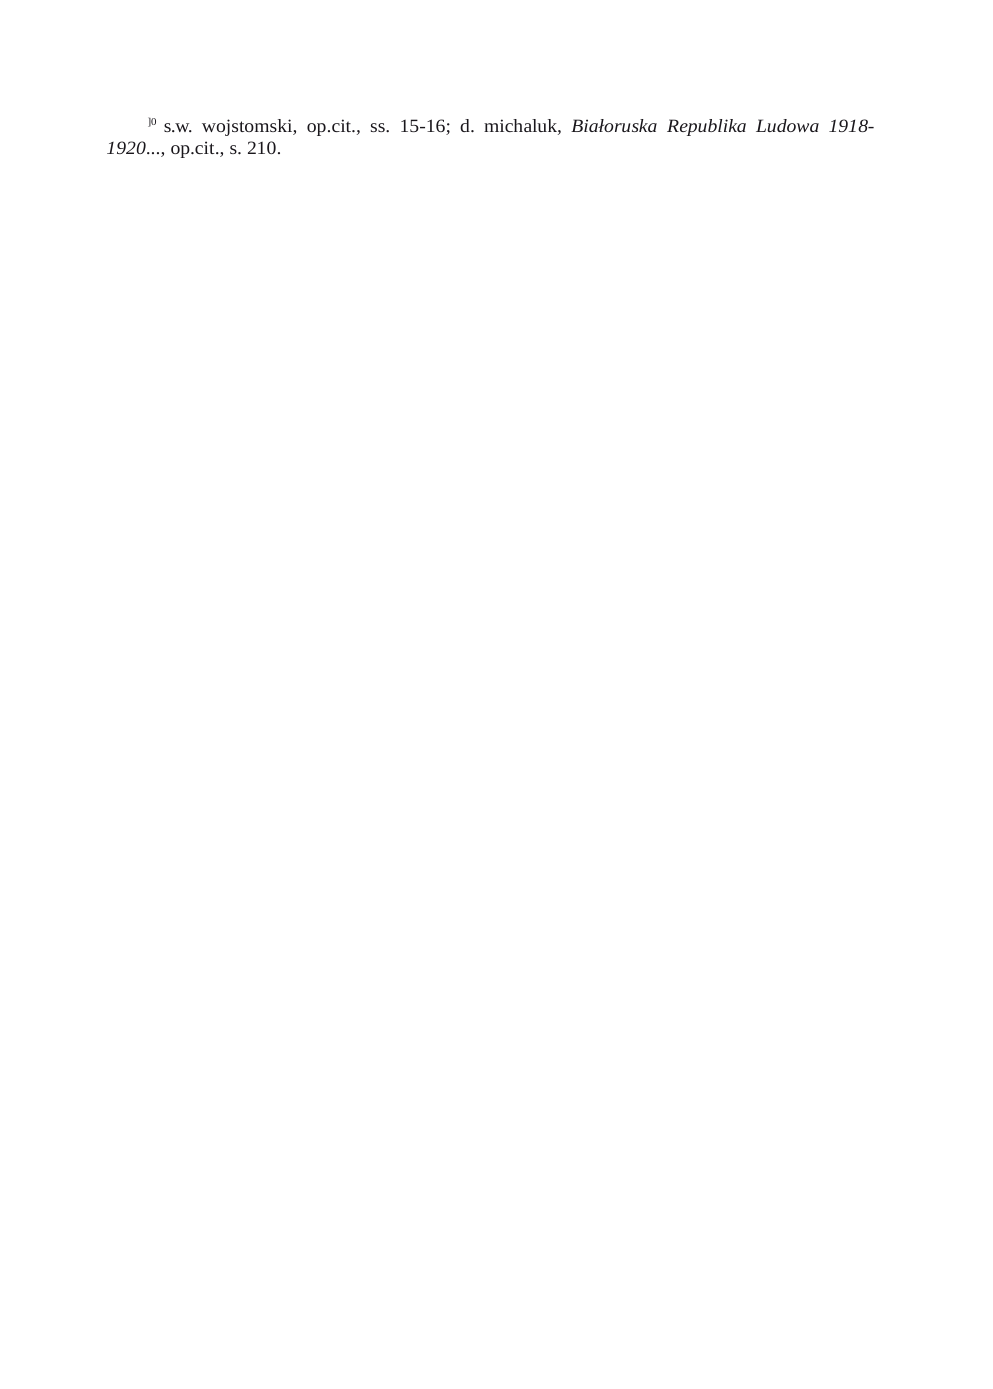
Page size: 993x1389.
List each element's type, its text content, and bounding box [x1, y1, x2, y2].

text ]0 s.w. wojstomski, op.cit., ss. 15-16; d. michaluk, Białoruska Republika Ludowa 1918-1920..., op.cit., s. 210. [106, 115, 875, 159]
